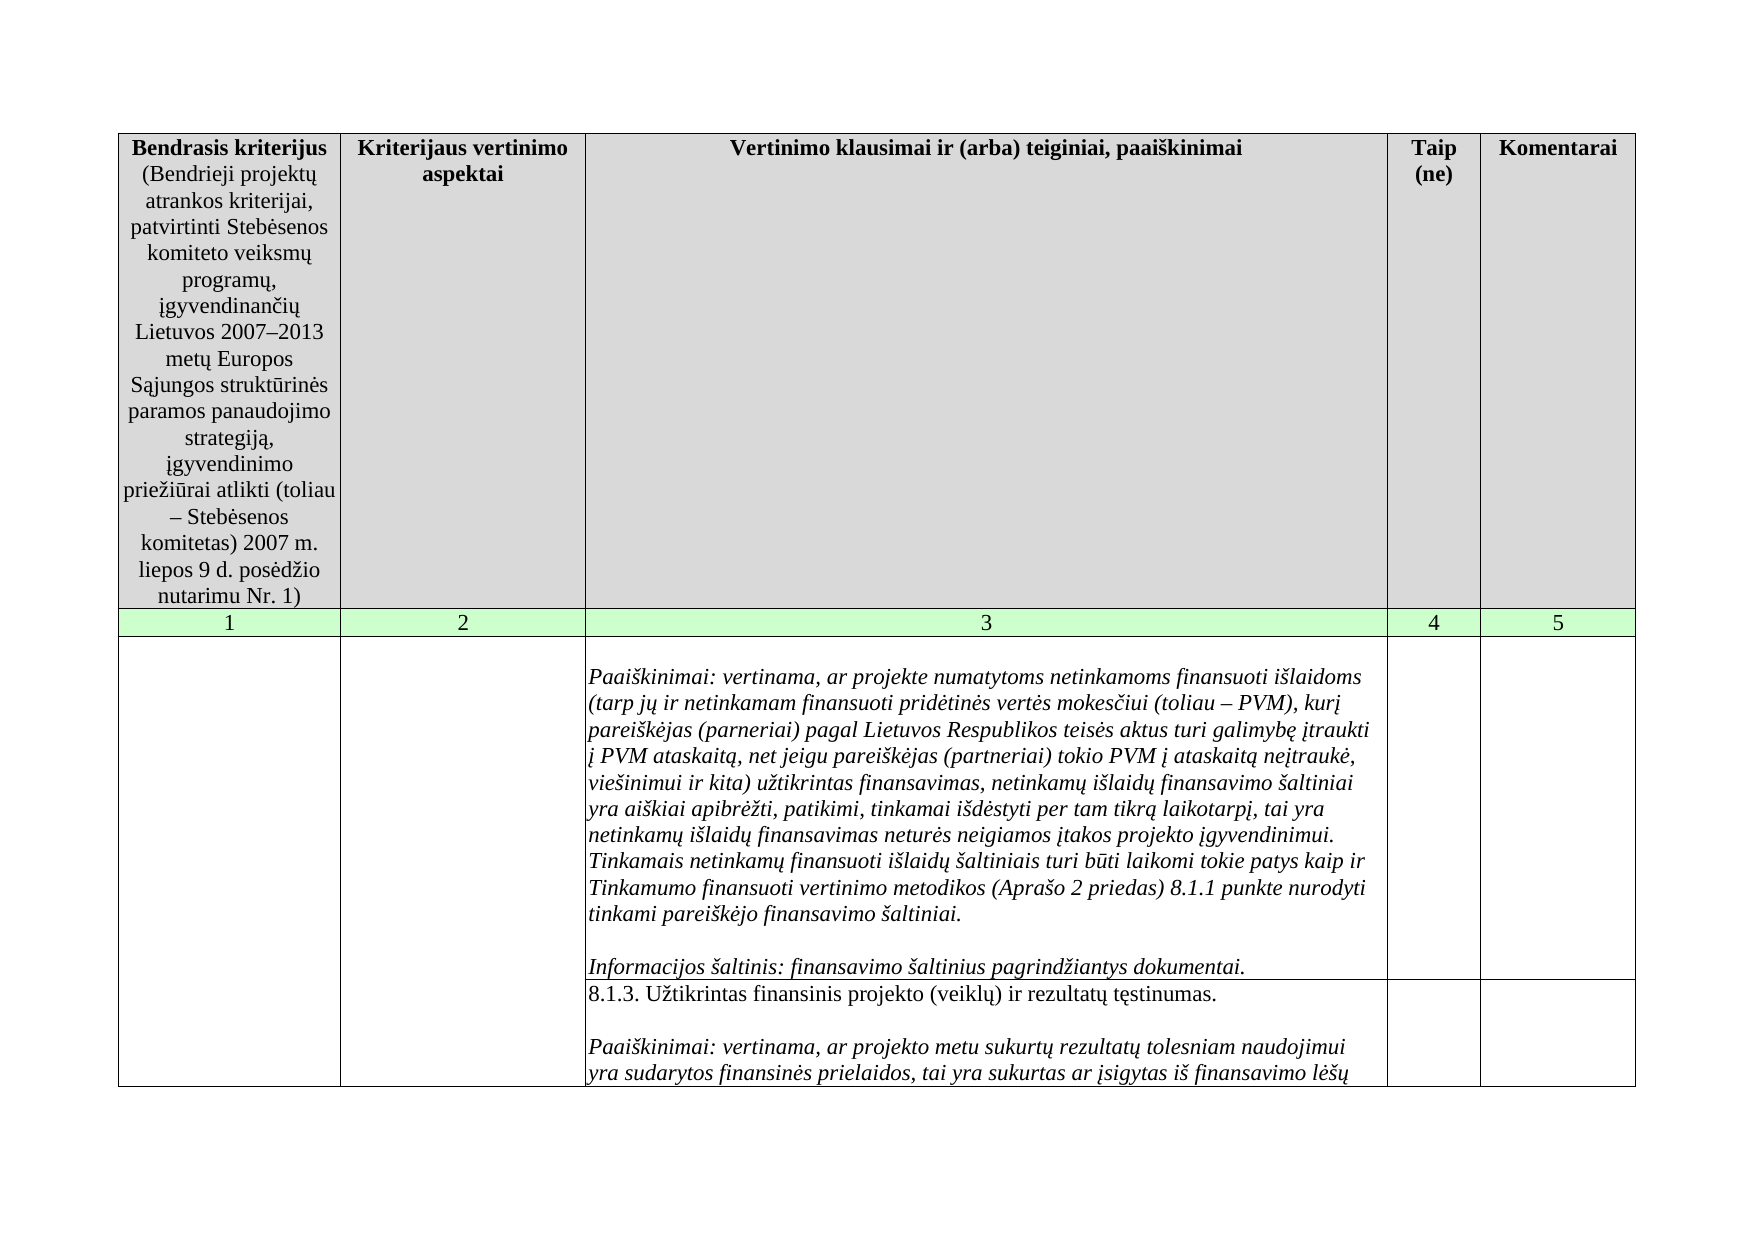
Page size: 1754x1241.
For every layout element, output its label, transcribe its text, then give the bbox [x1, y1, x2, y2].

table_header Bendrasis kriterijus (Bendrieji projektų atrankos kriterijai, patvirtinti Stebėsenos komiteto veiksmų programų, įgyvendinančių Lietuvos 2007–2013 metų Europos Sąjungos struktūrinės paramos panaudojimo strategiją, įgyvendinimo priežiūrai atlikti (toliau – Stebėsenos komitetas) 2007 m. liepos 9 d. posėdžio nutarimu Nr. 1) [119, 134, 340, 608]
table_cell [119, 637, 340, 1086]
table_cell [1388, 637, 1480, 979]
table_cell 4 [1388, 609, 1480, 636]
table_cell [1388, 980, 1480, 1086]
table_cell [341, 637, 585, 1086]
table_header Taip (ne) [1388, 134, 1480, 608]
table_header Komentarai [1481, 134, 1635, 608]
table_cell [1481, 637, 1635, 979]
table_header Vertinimo klausimai ir (arba) teiginiai, paaiškinimai [586, 134, 1387, 608]
table_cell 3 [586, 609, 1387, 636]
table_cell 5 [1481, 609, 1635, 636]
table_cell 1 [119, 609, 340, 636]
table_cell [1481, 980, 1635, 1086]
table_cell 2 [341, 609, 585, 636]
table_cell 8.1.3. Užtikrintas finansinis projekto (veiklų) ir rezultatų tęstinumas. Paaiškinimai: vertinama, ar projekto metu sukurtų rezultatų tolesniam naudojimui yra sudarytos finansinės prielaidos, tai yra sukurtas ar įsigytas iš finansavimo lėšų [586, 980, 1387, 1086]
table_cell Paaiškinimai: vertinama, ar projekte numatytoms netinkamoms finansuoti išlaidoms (tarp jų ir netinkamam finansuoti pridėtinės vertės mokesčiui (toliau – PVM), kurį pareiškėjas (parneriai) pagal Lietuvos Respublikos teisės aktus turi galimybę įtraukti į PVM ataskaitą, net jeigu pareiškėjas (partneriai) tokio PVM į ataskaitą neįtraukė, viešinimui ir kita) užtikrintas finansavimas, netinkamų išlaidų finansavimo šaltiniai yra aiškiai apibrėžti, patikimi, tinkamai išdėstyti per tam tikrą laikotarpį, tai yra netinkamų išlaidų finansavimas neturės neigiamos įtakos projekto įgyvendinimui. Tinkamais netinkamų finansuoti išlaidų šaltiniais turi būti laikomi tokie patys kaip ir Tinkamumo finansuoti vertinimo metodikos (Aprašo 2 priedas) 8.1.1 punkte nurodyti tinkami pareiškėjo finansavimo šaltiniai. Informacijos šaltinis: finansavimo šaltinius pagrindžiantys dokumentai. [586, 637, 1387, 979]
table_header Kriterijaus vertinimo aspektai [341, 134, 585, 608]
